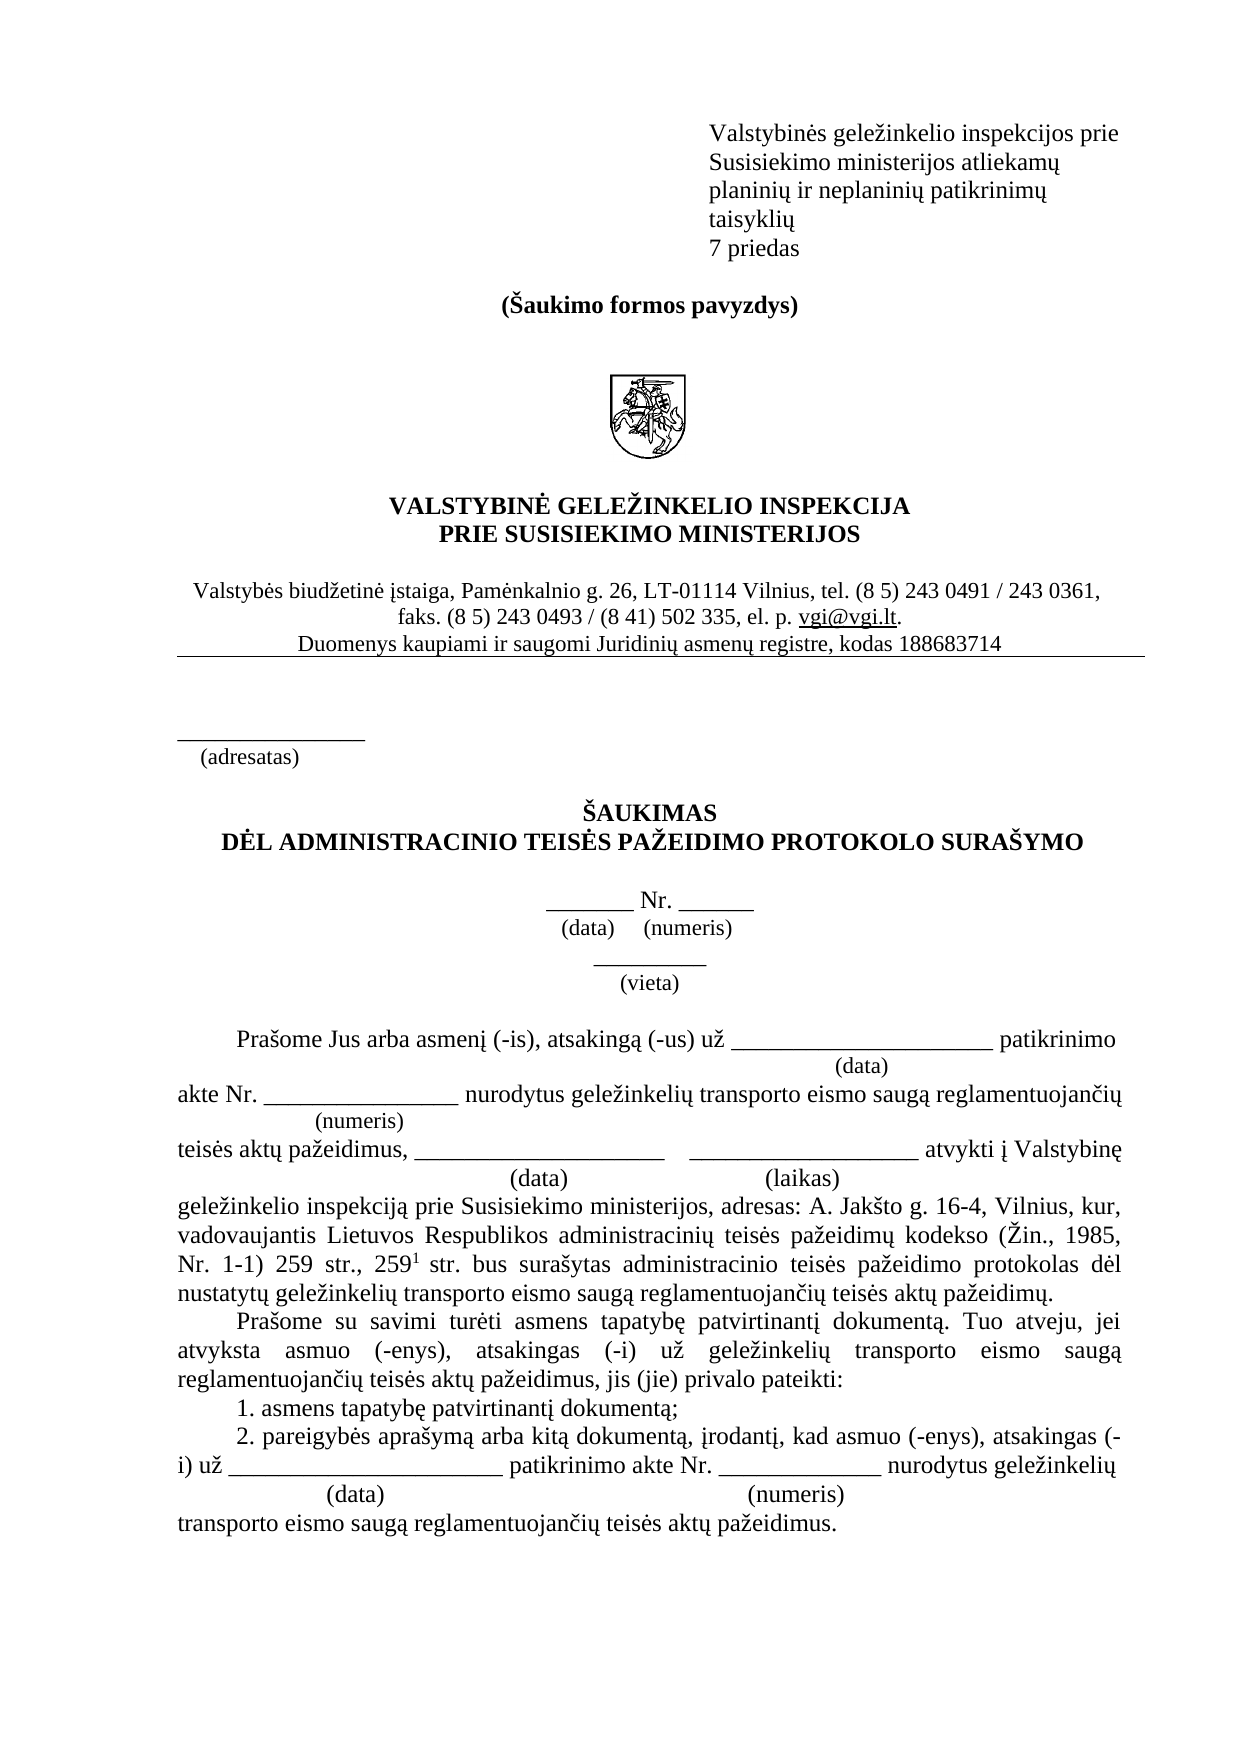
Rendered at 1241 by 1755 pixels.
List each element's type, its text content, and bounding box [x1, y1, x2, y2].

text Valstybinė geležinkelio inspekcija [177, 491, 1122, 519]
text _______ Nr. ______ [177, 885, 1122, 913]
text (adresatas) [200, 743, 1122, 770]
text Valstybinės geležinkelio inspekcijos prie [709, 118, 1122, 147]
text ŠAUKIMAS DĖL ADMINISTRACINIO TEISĖS PAŽEIDIMO PROTOKOLO SURAŠYMO [177, 798, 1122, 856]
text Prašome Jus arba asmenį (-is), atsakingą (-us) už patikrinimo [177, 1024, 1122, 1052]
text (data) (numeris) [177, 913, 1122, 940]
text Duomenys kaupiami ir saugomi Juridinių asmenų registre, kodas 188683714 [177, 630, 1122, 656]
text planinių ir neplaninių patikrinimų [177, 176, 1122, 204]
text akte Nr. nurodytus geležinkelių transporto eismo saugą reglamentuojančių [177, 1079, 1122, 1108]
text (Šaukimo formos pavyzdys) [177, 291, 1122, 319]
text 2. pareigybės aprašymą arba kitą dokumentą, įrodantį, kad asmuo (-enys), atsakingas (-i) už patikrinimo akte Nr. _____________ nurodytus geležinkelių [177, 1421, 1122, 1479]
text geležinkelio inspekciją prie Susisiekimo ministerijos, adresas: A. Jakšto g. 16-4, Vilnius, kur, vadovaujantis Lietuvos Respublikos administracinių teisės pažeidimų kodekso (Žin., 1985, Nr. 1-1) 259 str., 2591 str. bus surašytas administracinio teisės pažeidimo protokolas dėl nustatytų geležinkelių transporto eismo saugą reglamentuojančių teisės aktų pažeidimų. [177, 1191, 1122, 1306]
text Susisiekimo ministerijos atliekamų [177, 147, 1122, 176]
table_header [177, 657, 1145, 686]
text Prie Susisiekimo ministerijos [177, 519, 1122, 548]
text transporto eismo saugą reglamentuojančių teisės aktų pažeidimus. [177, 1508, 1122, 1536]
text (data) (numeris) [326, 1479, 1122, 1508]
text (data) (laikas) [509, 1163, 1122, 1191]
text Valstybės biudžetinė įstaiga, Pamėnkalnio g. 26, LT-01114 Vilnius, tel. (8 5) 243 0491 / 243 0361, [177, 577, 1122, 603]
text faks. (8 5) 243 0493 / (8 41) 502 335, el. p. vgi@vgi.lt. [177, 603, 1122, 630]
text (herbas) [177, 348, 1122, 462]
text (numeris) [315, 1108, 1122, 1134]
text (vieta) [177, 969, 1122, 995]
text 7 priedas [177, 233, 1122, 262]
text 1. asmens tapatybę patvirtinantį dokumentą; [177, 1393, 1122, 1421]
text _______________ [177, 715, 1122, 743]
text teisės aktų pažeidimus, ____________________ atvykti į Valstybinę [177, 1134, 1122, 1163]
text _________ [177, 940, 1122, 969]
text taisyklių [177, 204, 1122, 233]
text (data) [601, 1052, 1122, 1079]
text Prašome su savimi turėti asmens tapatybę patvirtinantį dokumentą. Tuo atveju, jei atvyksta asmuo (-enys), atsakingas (-i) už geležinkelių transporto eismo saugą reglamentuojančių teisės aktų pažeidimus, jis (jie) privalo pateikti: [177, 1306, 1122, 1393]
